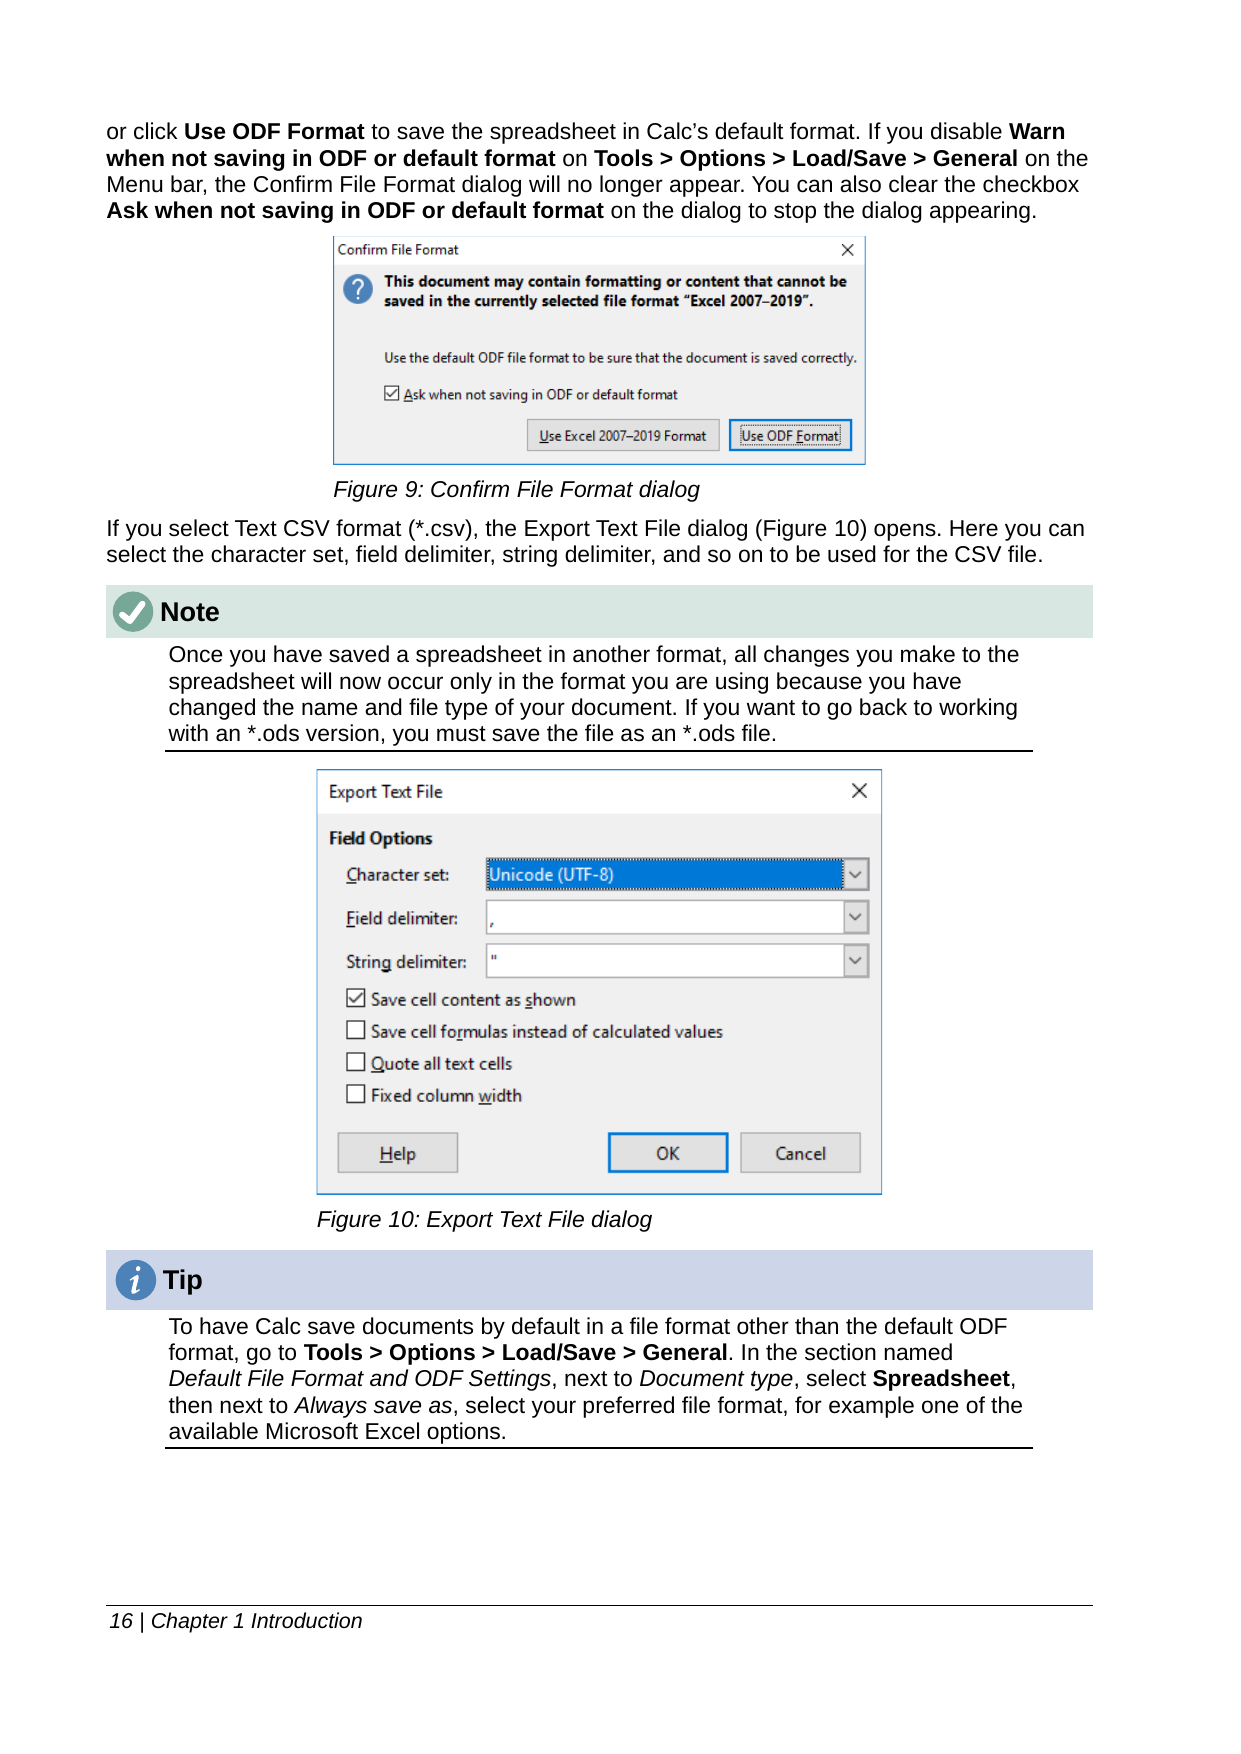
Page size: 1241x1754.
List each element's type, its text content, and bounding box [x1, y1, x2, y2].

picture [316, 769, 883, 1195]
text Figure 9: Confirm File Format dialog [333, 476, 866, 502]
text or click Use ODF Format to save the spreadsheet in Calc’s default format. If you disable Warn when not saving in ODF or default format on Tools > Options > Load/Save > General on the Menu bar, the Confirm File Format dialog will no longer appear. You can also clear the checkbox Ask when not saving in ODF or default format on the dialog to stop the dialog appearing. [106, 118, 1093, 223]
text Once you have saved a spreadsheet in another format, all changes you make to the spreadsheet will now occur only in the format you are using because you have changed the name and file type of your document. If you want to go back to working with an *.ods version, you must save the file as an *.ods file. [165, 638, 1033, 750]
text If you select Text CSV format (*.csv), the Export Text File dialog (Figure 10) opens. Here you can select the character set, field delimiter, string delimiter, and so on to be used for the CSV file. [106, 514, 1093, 567]
text To have Calc save documents by default in a file format other than the default ODF format, go to Tools > Options > Load/Save > General. In the section named Default File Format and ODF Settings, next to Document type, select Spreadsheet, then next to Always save as, select your preferred file format, for example one of the available Microsoft Excel options. [165, 1310, 1033, 1447]
picture [333, 236, 866, 465]
subtitle Tip [106, 1250, 1093, 1310]
subtitle Note [106, 585, 1093, 638]
text Figure 10: Export Text File dialog [317, 1206, 882, 1233]
